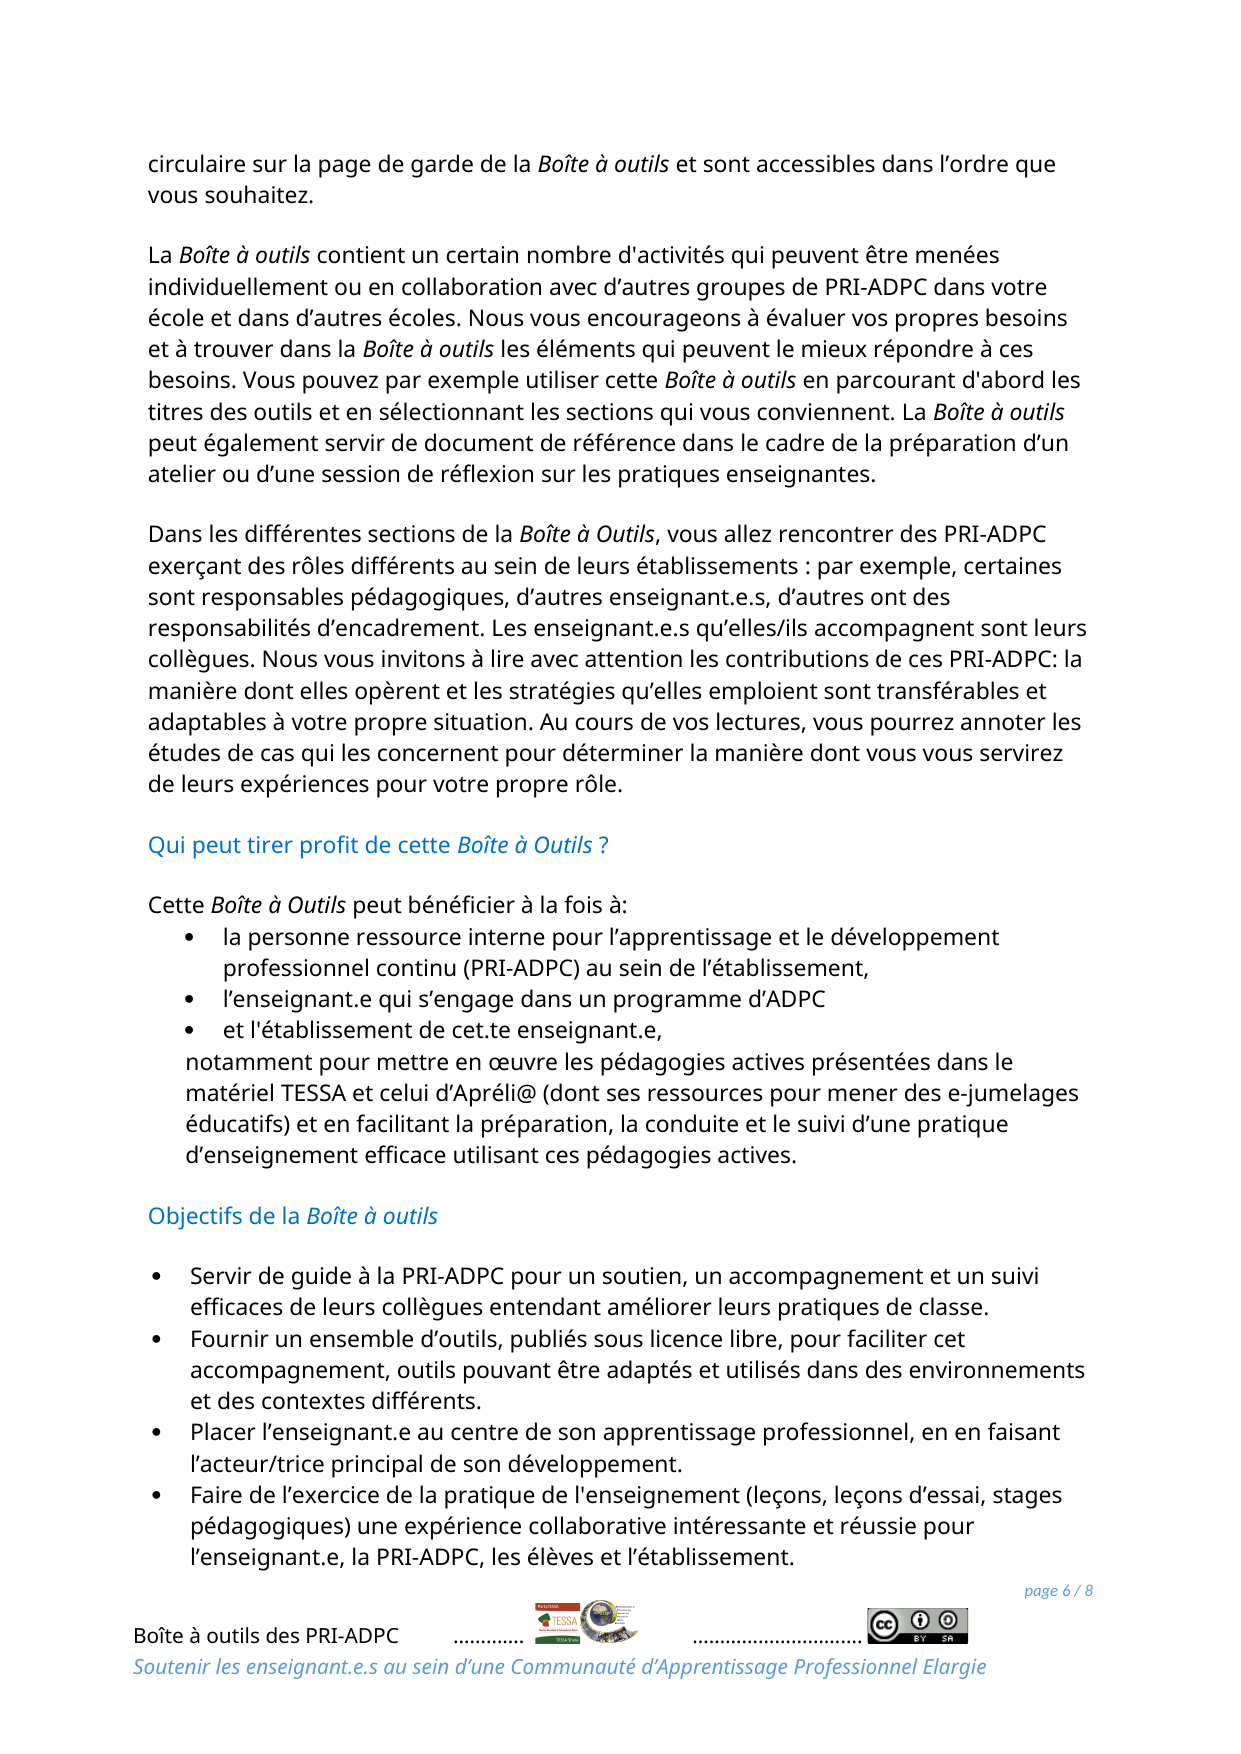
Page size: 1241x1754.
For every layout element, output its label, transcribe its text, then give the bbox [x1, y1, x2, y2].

list Servir de guide à la PRI-ADPC pour un soutien, un accompagnement et un suivi efficaces de leurs collègues entendant améliorer leurs pratiques de classe. [152, 1260, 1093, 1323]
list Faire de l’exercice de la pratique de l'enseignement (leçons, leçons d’essai, stages pédagogiques) une expérience collaborative intéressante et réussie pour l’enseignant.e, la PRI-ADPC, les élèves et l’établissement. [152, 1479, 1093, 1573]
list Placer l’enseignant.e au centre de son apprentissage professionnel, en en faisant l’acteur/trice principal de son développement. [152, 1416, 1093, 1479]
text notamment pour mettre en œuvre les pédagogies actives présentées dans le matériel TESSA et celui d’Apréli@ (dont ses ressources pour mener des e-jumelages éducatifs) et en facilitant la préparation, la conduite et le suivi d’une pratique d’enseignement efficace utilisant ces pédagogies actives. [185, 1046, 1093, 1171]
list la personne ressource interne pour l’apprentissage et le développement professionnel continu (PRI-ADPC) au sein de l’établissement, [185, 921, 1093, 983]
text Cette Boîte à Outils peut bénéficier à la fois à: [148, 889, 1093, 921]
picture [867, 1608, 969, 1644]
text La Boîte à outils contient un certain nombre d'activités qui peuvent être menées individuellement ou en collaboration avec d’autres groupes de PRI-ADPC dans votre école et dans d’autres écoles. Nous vous encourageons à évaluer vos propres besoins et à trouver dans la Boîte à outils les éléments qui peuvent le mieux répondre à ces besoins. Vous pouvez par exemple utiliser cette Boîte à outils en parcourant d'abord les titres des outils et en sélectionnant les sections qui vous conviennent. La Boîte à outils peut également servir de document de référence dans le cadre de la préparation d’un atelier ou d’une session de réflexion sur les pratiques enseignantes. [148, 239, 1093, 489]
picture [535, 1600, 638, 1644]
list Fournir un ensemble d’outils, publiés sous licence libre, pour faciliter cet accompagnement, outils pouvant être adaptés et utilisés dans des environnements et des contextes différents. [152, 1323, 1093, 1416]
text Objectifs de la Boîte à outils [148, 1200, 1093, 1231]
list l’enseignant.e qui s’engage dans un programme d’ADPC [185, 983, 1093, 1014]
list et l'établissement de cet.te enseignant.e, [185, 1014, 1093, 1046]
text Dans les différentes sections de la Boîte à Outils, vous allez rencontrer des PRI-ADPC exerçant des rôles différents au sein de leurs établissements : par exemple, certaines sont responsables pédagogiques, d’autres enseignant.e.s, d’autres ont des responsabilités d’encadrement. Les enseignant.e.s qu’elles/ils accompagnent sont leurs collègues. Nous vous invitons à lire avec attention les contributions de ces PRI-ADPC: la manière dont elles opèrent et les stratégies qu’elles emploient sont transférables et adaptables à votre propre situation. Au cours de vos lectures, vous pourrez annoter les études de cas qui les concernent pour déterminer la manière dont vous vous servirez de leurs expériences pour votre propre rôle. [148, 518, 1093, 800]
text Qui peut tirer profit de cette Boîte à Outils ? [148, 829, 1093, 860]
text circulaire sur la page de garde de la Boîte à outils et sont accessibles dans l’ordre que vous souhaitez. [148, 148, 1093, 210]
